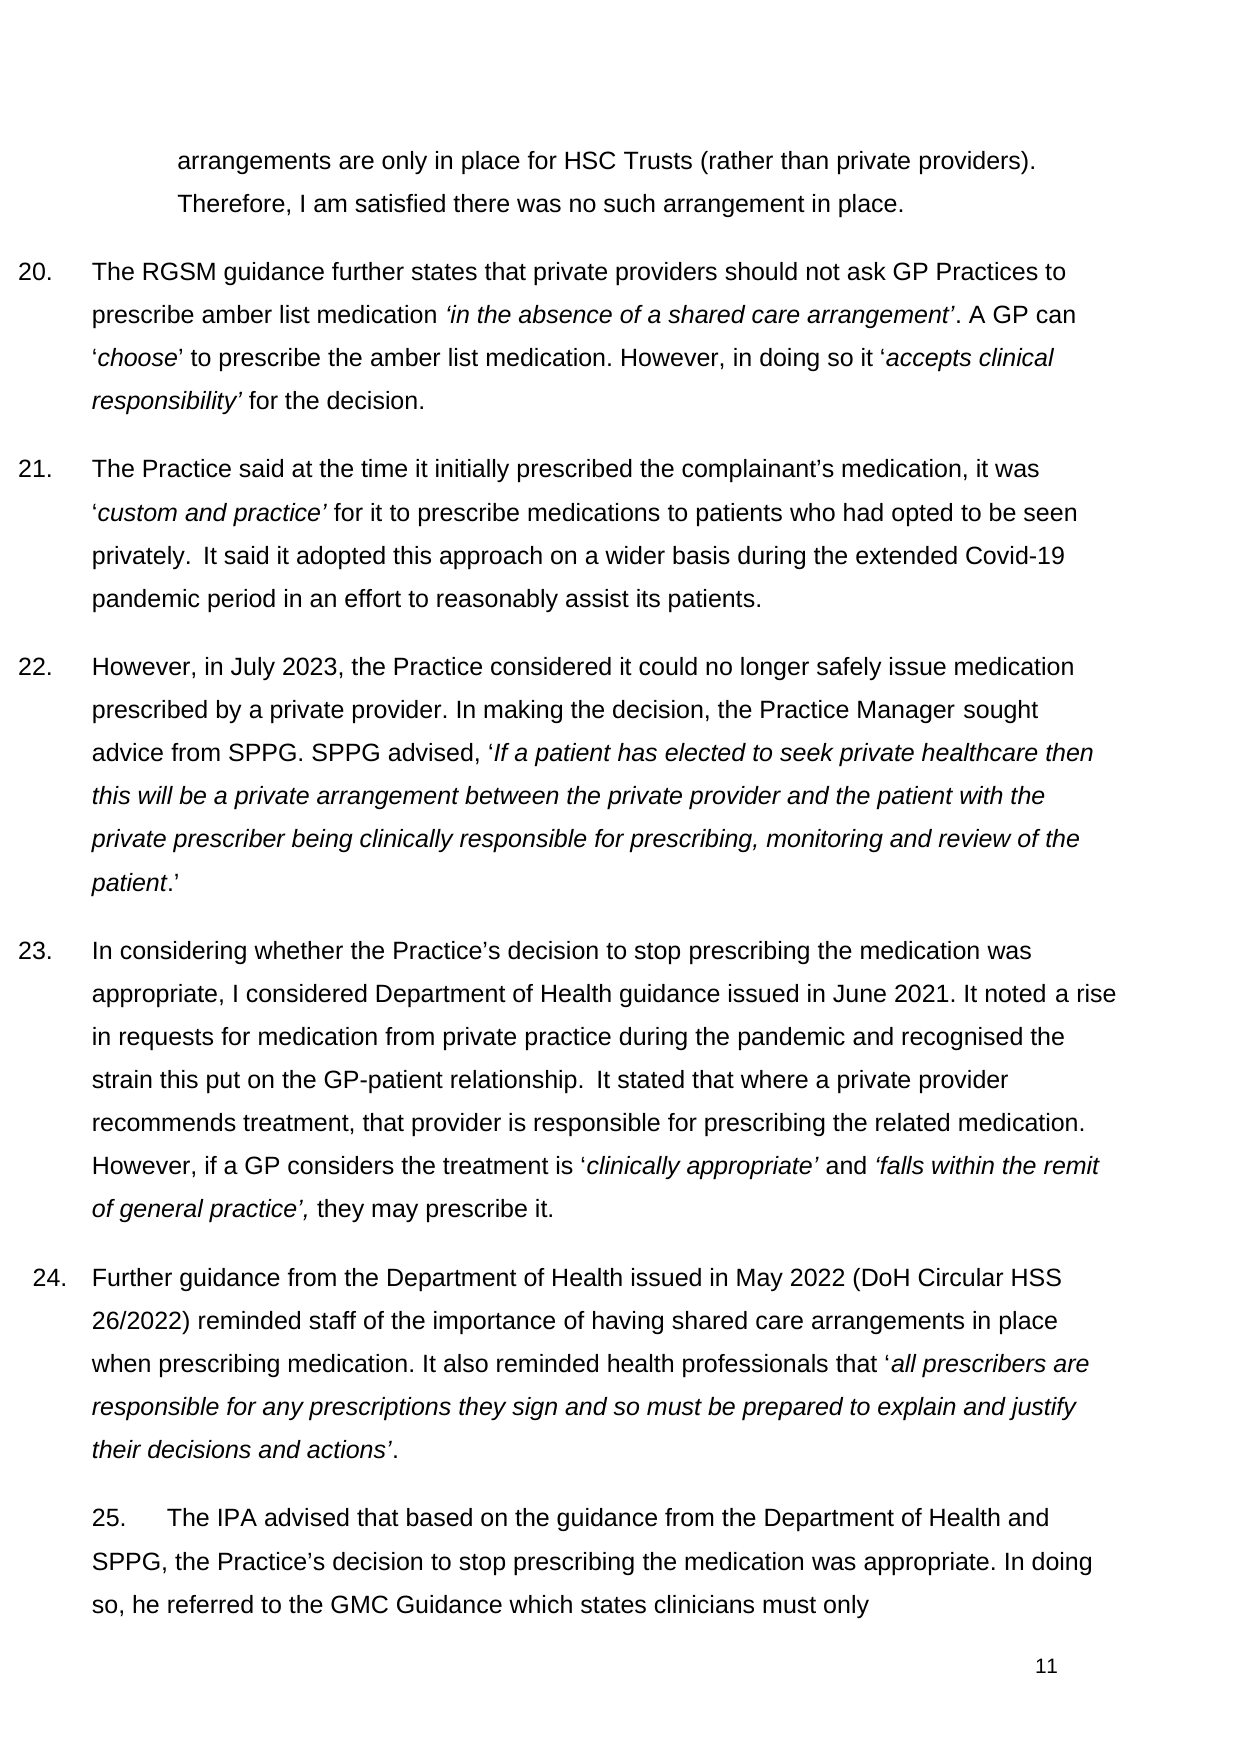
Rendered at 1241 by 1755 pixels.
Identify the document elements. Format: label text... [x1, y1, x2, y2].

list The IPA advised that based on the guidance from the Department of Health and SPPG, the Practice’s decision to stop prescribing the medication was appropriate. In doing so, he referred to the GMC Guidance which states clinicians must only [92, 1503, 1110, 1618]
text arrangements are only in place for HSC Trusts (rather than private providers). Therefore, I am satisfied there was no such arrangement in place. [177, 146, 1134, 218]
list In considering whether the Practice’s decision to stop prescribing the medication was appropriate, I considered Department of Health guidance issued in June 2021. It noted a rise in requests for medication from private practice during the pandemic and recognised the strain this put on the GP-patient relationship. It stated that where a private provider recommends treatment, that provider is responsible for prescribing the related medication. However, if a GP considers the treatment is ‘clinically appropriate’ and ‘falls within the remit of general practice’, they may prescribe it. [18, 936, 1117, 1223]
list However, in July 2023, the Practice considered it could no longer safely issue medication prescribed by a private provider. In making the decision, the Practice Manager sought advice from SPPG. SPPG advised, ‘If a patient has elected to seek private healthcare then this will be a private arrangement between the private provider and the patient with the private prescriber being clinically responsible for prescribing, monitoring and review of the patient.’ [18, 652, 1106, 896]
list Further guidance from the Department of Health issued in May 2022 (DoH Circular HSS 26/2022) reminded staff of the importance of having shared care arrangements in place when prescribing medication. It also reminded health professionals that ‘all prescribers are responsible for any prescriptions they sign and so must be prepared to explain and justify their decisions and actions’. [32, 1263, 1109, 1464]
list The RGSM guidance further states that private providers should not ask GP Practices to prescribe amber list medication ‘in the absence of a shared care arrangement’. A GP can ‘choose’ to prescribe the amber list medication. However, in doing so it ‘accepts clinical responsibility’ for the decision. [18, 257, 1113, 415]
list The Practice said at the time it initially prescribed the complainant’s medication, it was ‘custom and practice’ for it to prescribe medications to patients who had opted to be seen privately. It said it adopted this approach on a wider basis during the extended Covid-19 pandemic period in an effort to reasonably assist its patients. [18, 454, 1118, 613]
